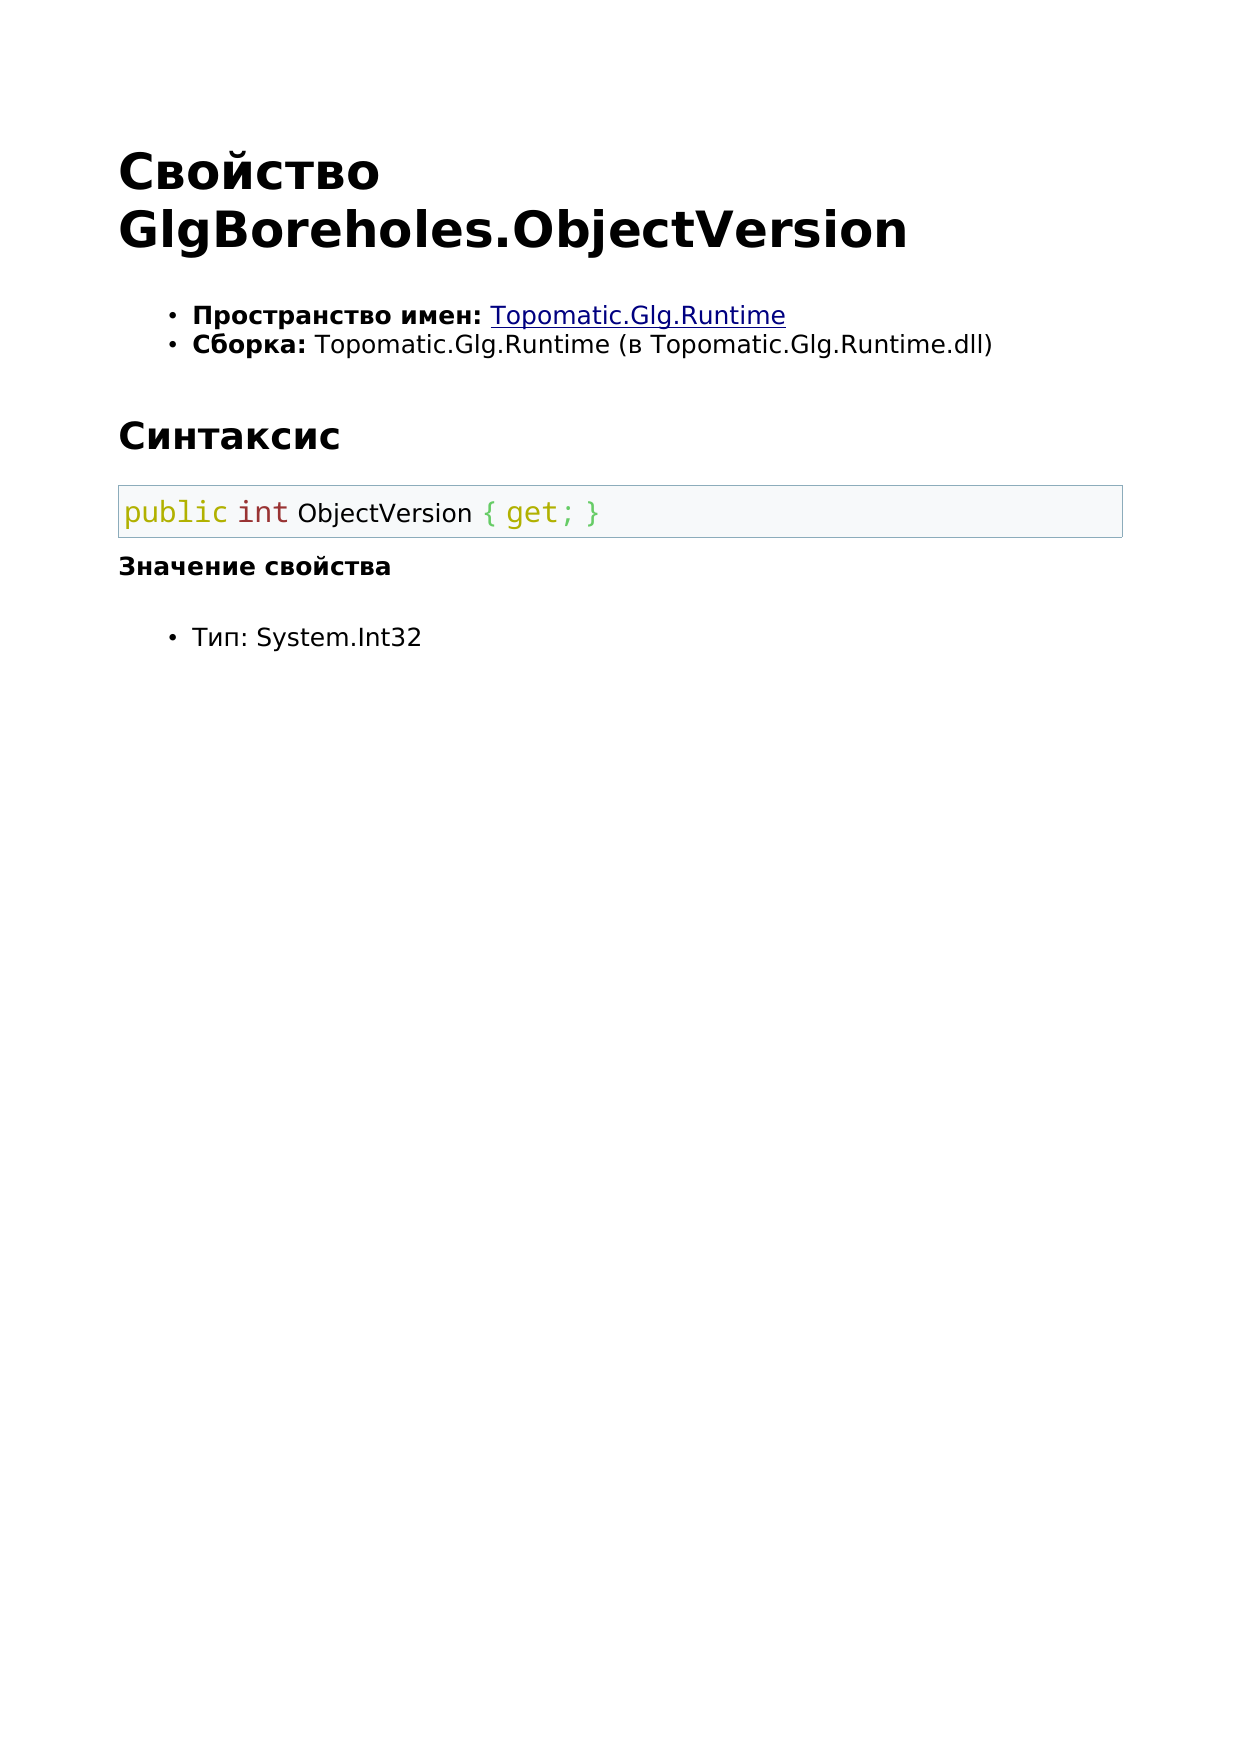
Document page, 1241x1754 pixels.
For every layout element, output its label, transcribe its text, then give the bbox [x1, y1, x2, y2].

subtitle Синтаксис [118, 414, 1122, 458]
table_header public int ObjectVersion { get; } [119, 486, 1122, 537]
subtitle Свойство GlgBoreholes.ObjectVersion [118, 143, 1122, 259]
list Сборка: Topomatic.Glg.Runtime (в Topomatic.Glg.Runtime.dll) [177, 331, 1122, 360]
text Значение свойства [118, 552, 1122, 581]
list Тип: System.Int32 [177, 623, 1122, 652]
list Пространство имен: Topomatic.Glg.Runtime [177, 302, 1122, 331]
